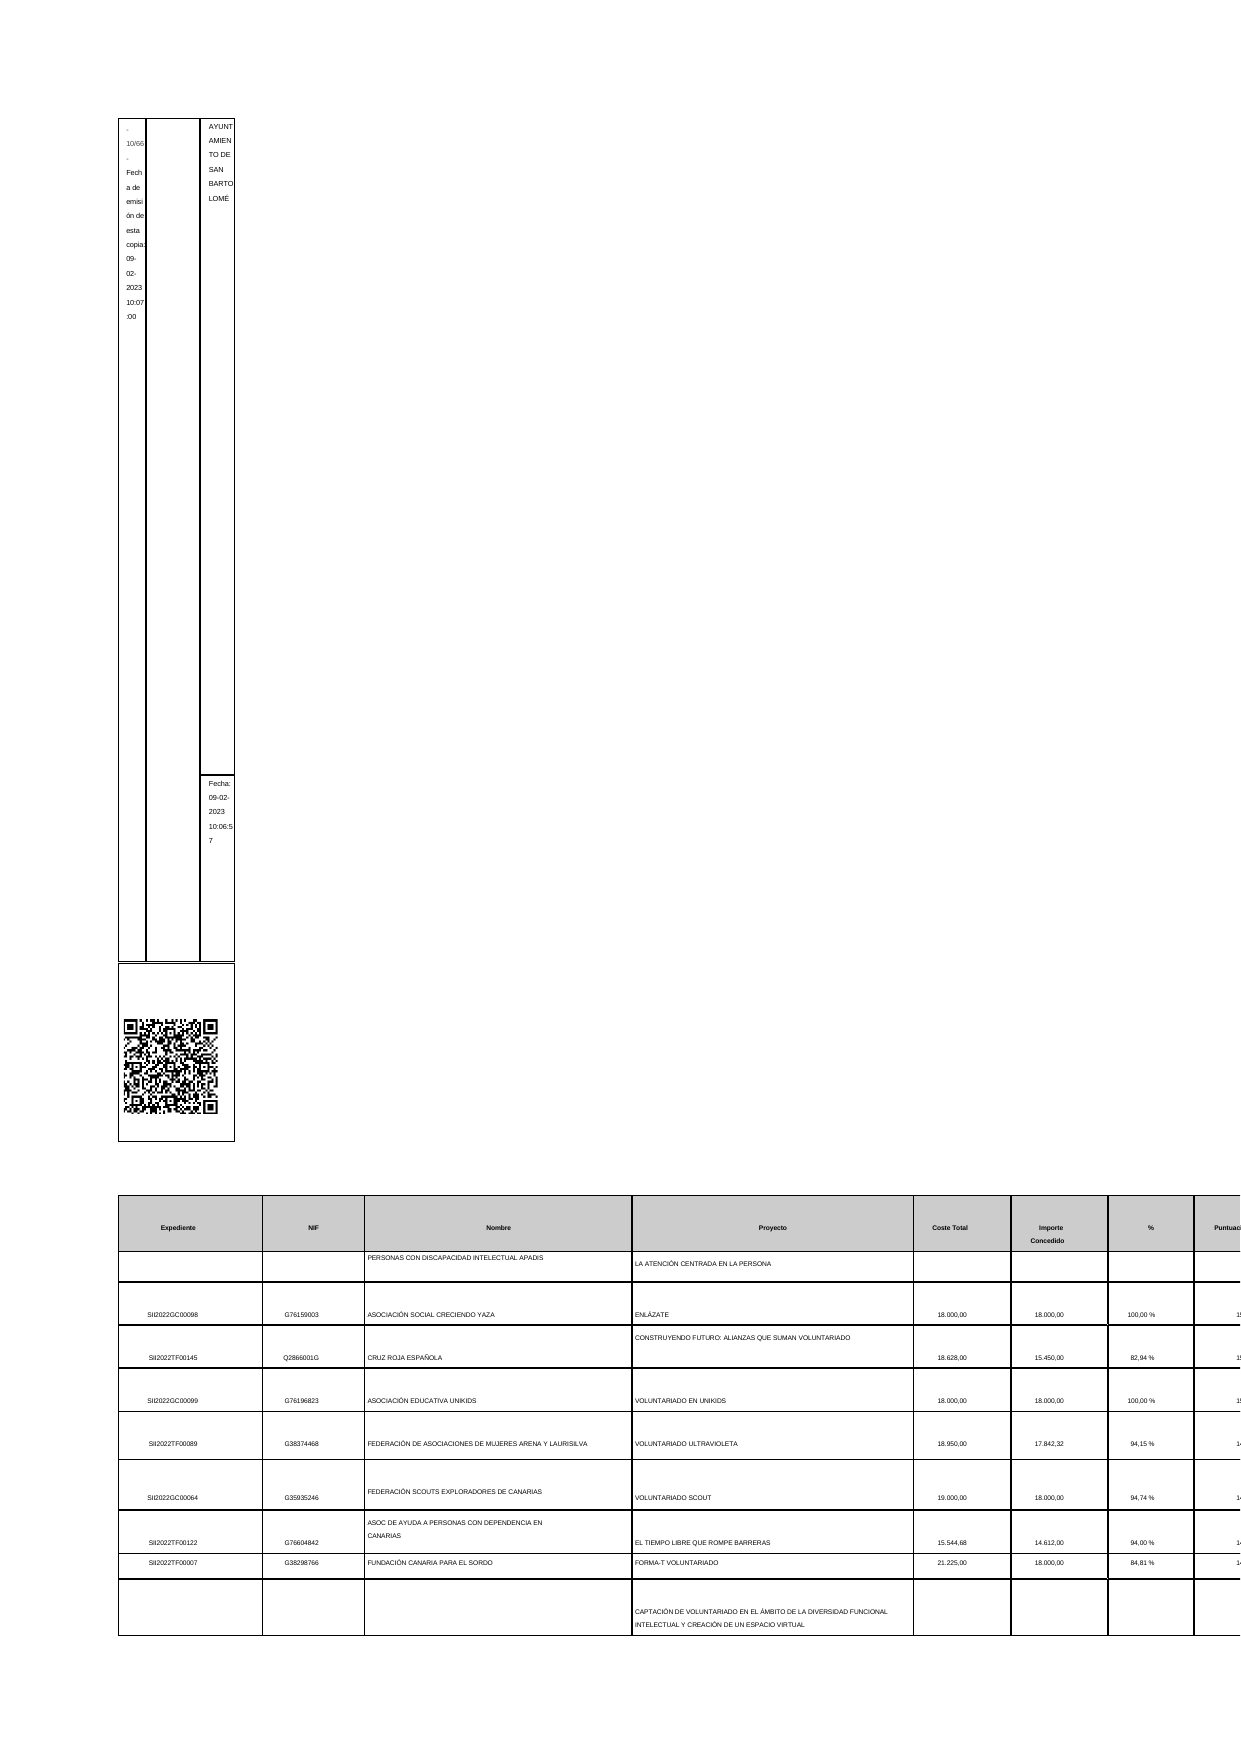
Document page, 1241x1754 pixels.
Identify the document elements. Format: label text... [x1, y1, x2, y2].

table_cell Q2866001G [263, 1326, 364, 1367]
table_cell 18.000,00 [1012, 1283, 1107, 1324]
table_header Expediente [119, 1196, 262, 1251]
table_cell FEDERACIÓN DE ASOCIACIONES DE MUJERES ARENA Y LAURISILVA [365, 1412, 631, 1459]
table_cell [365, 1580, 631, 1635]
table_cell 18.628,00 [914, 1326, 1010, 1367]
table_cell G38298766 [263, 1554, 364, 1578]
table_cell 18.000,00 [914, 1369, 1010, 1411]
table_cell SII2022GC00099 [119, 1369, 262, 1411]
table_cell [263, 1580, 364, 1635]
table_cell SII2022GC00098 [119, 1283, 262, 1324]
table_cell ENLÁZATE [633, 1283, 913, 1324]
table_header Importe Concedido [1012, 1196, 1107, 1251]
table_cell G38374468 [263, 1412, 364, 1459]
table_cell [1109, 1580, 1193, 1635]
table_cell [914, 1252, 1010, 1281]
table_cell 15,30 [1195, 1326, 1240, 1367]
table_cell AYUNTAMIENTO DE SAN BARTOLOMÉ [201, 119, 234, 774]
table_cell 18.000,00 [1012, 1554, 1107, 1578]
table_cell [119, 1252, 262, 1281]
table_cell 18.950,00 [914, 1412, 1010, 1459]
table_cell 18.000,00 [1012, 1369, 1107, 1411]
table_cell FUNDACIÓN CANARIA PARA EL SORDO [365, 1554, 631, 1578]
table_cell EL TIEMPO LIBRE QUE ROMPE BARRERAS [633, 1511, 913, 1553]
table_cell FORMA-T VOLUNTARIADO [633, 1554, 913, 1578]
table_cell SII2022TF00089 [119, 1412, 262, 1459]
table_cell 18.000,00 [1012, 1460, 1107, 1509]
table_cell 19.000,00 [914, 1460, 1010, 1509]
table_cell G76196823 [263, 1369, 364, 1411]
table_header NIF [263, 1196, 364, 1251]
table_cell 94,15 % [1109, 1412, 1193, 1459]
table_cell 15.450,00 [1012, 1326, 1107, 1367]
table_cell 94,00 % [1109, 1511, 1193, 1553]
table_cell VOLUNTARIADO EN UNIKIDS [633, 1369, 913, 1411]
table_cell ASOCIACIÓN SOCIAL CRECIENDO YAZA [365, 1283, 631, 1324]
table_cell G76604842 [263, 1511, 364, 1553]
table_header Nº expediente administrativo: 2023-000795 Código Seguro de Verificación (CSV): 573FB48B517A1D281565F61CCDD0056C Comprobación CSV: https://eadmin.sanbartolome.es/publico/documento/573FB48B517A1D281565F61CCDD0056C [147, 119, 199, 961]
table_cell 14,50 [1195, 1460, 1240, 1509]
table_cell [1012, 1580, 1107, 1635]
table_cell SII2022TF00145 [119, 1326, 262, 1367]
table_cell 15,50 [1195, 1283, 1240, 1324]
table_cell VOLUNTARIADO SCOUT [633, 1460, 913, 1509]
table_cell 17.842,32 [1012, 1412, 1107, 1459]
table_cell 15,00 [1195, 1369, 1240, 1411]
table_cell SII2022TF00007 [119, 1554, 262, 1578]
table_header - 10/66 - Fecha de emisión de esta copia: 09-02-2023 10:07:00 [119, 119, 145, 961]
table_cell ASOC DE AYUDA A PERSONAS CON DEPENDENCIA EN CANARIAS [365, 1511, 631, 1553]
table_header Proyecto [633, 1196, 913, 1251]
table_cell 82,94 % [1109, 1326, 1193, 1367]
table_cell G35935246 [263, 1460, 364, 1509]
table_header Puntuación [1195, 1196, 1240, 1251]
table_cell [1012, 1252, 1107, 1281]
table_cell Fecha: 09-02-2023 10:06:57 [201, 776, 234, 961]
table_cell 14,20 [1195, 1511, 1240, 1553]
table_cell 14,50 [1195, 1412, 1240, 1459]
table_cell 94,74 % [1109, 1460, 1193, 1509]
table_cell 21.225,00 [914, 1554, 1010, 1578]
table_cell VOLUNTARIADO ULTRAVIOLETA [633, 1412, 913, 1459]
table_cell [119, 964, 234, 1141]
table_cell 14,20 [1195, 1554, 1240, 1578]
table_header Nombre [365, 1196, 631, 1251]
table_cell [914, 1580, 1010, 1635]
table_cell 18.000,00 [914, 1283, 1010, 1324]
table_cell 100,00 % [1109, 1369, 1193, 1411]
table_cell ASOCIACIÓN EDUCATIVA UNIKIDS [365, 1369, 631, 1411]
table_cell 84,81 % [1109, 1554, 1193, 1578]
table_cell [263, 1252, 364, 1281]
table_cell [1195, 1252, 1240, 1281]
table_cell G76159003 [263, 1283, 364, 1324]
table_cell LA ATENCIÓN CENTRADA EN LA PERSONA [633, 1252, 913, 1281]
table_cell 15.544,68 [914, 1511, 1010, 1553]
table_cell CRUZ ROJA ESPAÑOLA [365, 1326, 631, 1367]
table_header % [1109, 1196, 1193, 1251]
table_cell 14,20 [1195, 1580, 1240, 1635]
table_cell 100,00 % [1109, 1283, 1193, 1324]
table_cell [119, 1580, 262, 1635]
table_cell CAPTACIÓN DE VOLUNTARIADO EN EL ÁMBITO DE LA DIVERSIDAD FUNCIONAL INTELECTUAL Y CREACIÓN DE UN ESPACIO VIRTUAL [633, 1580, 913, 1635]
table_cell SII2022GC00064 [119, 1460, 262, 1509]
table_cell PERSONAS CON DISCAPACIDAD INTELECTUAL APADIS [365, 1252, 631, 1281]
table_cell SII2022TF00122 [119, 1511, 262, 1553]
table_cell CONSTRUYENDO FUTURO: ALIANZAS QUE SUMAN VOLUNTARIADO [633, 1326, 913, 1367]
table_cell FEDERACIÓN SCOUTS EXPLORADORES DE CANARIAS [365, 1460, 631, 1509]
table_cell 14.612,00 [1012, 1511, 1107, 1553]
table_header Coste Total [914, 1196, 1010, 1251]
table_cell [1109, 1252, 1193, 1281]
